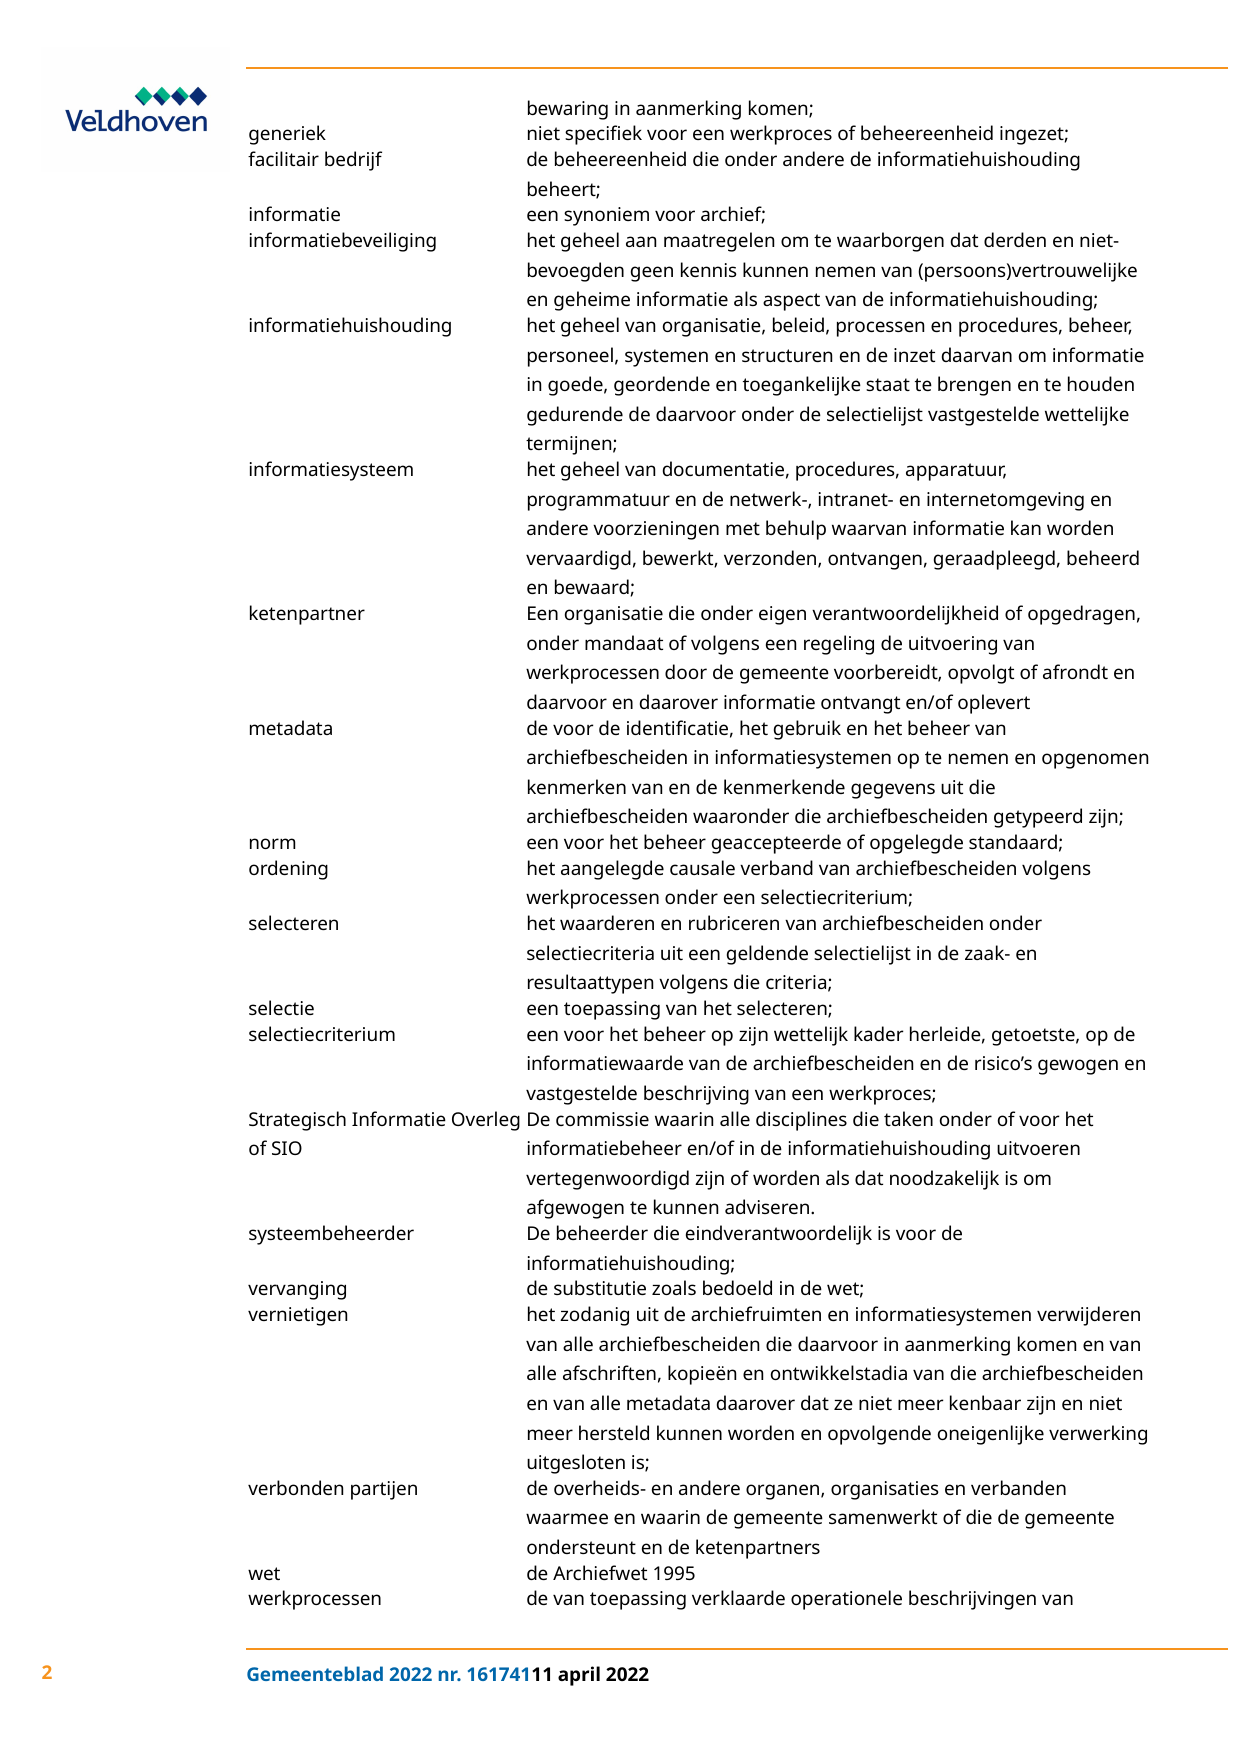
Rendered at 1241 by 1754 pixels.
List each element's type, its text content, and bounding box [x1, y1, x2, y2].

table_cell informatiesysteem [248, 456, 526, 600]
table_cell facilitair bedrijf [248, 146, 526, 202]
table_cell de overheids- en andere organen, organisaties en verbanden waarmee en waarin de gemeente samenwerkt of die de gemeente ondersteunt en de ketenpartners [526, 1475, 1152, 1560]
table_cell selectie [248, 995, 526, 1021]
table_cell generiek [248, 121, 526, 146]
table_cell informatiehuishouding [248, 312, 526, 456]
table_cell het geheel aan maatregelen om te waarborgen dat derden en niet-bevoegden geen kennis kunnen nemen van (persoons)vertrouwelijke en geheime informatie als aspect van de informatiehuishouding; [526, 227, 1152, 312]
table_cell De commissie waarin alle disciplines die taken onder of voor het informatiebeheer en/of in de informatiehuishouding uitvoeren vertegenwoordigd zijn of worden als dat noodzakelijk is om afgewogen te kunnen adviseren. [526, 1106, 1152, 1220]
table_cell selectiecriterium [248, 1021, 526, 1106]
table_cell de voor de identificatie, het gebruik en het beheer van archiefbescheiden in informatiesystemen op te nemen en opgenomen kenmerken van en de kenmerkende gegevens uit die archiefbescheiden waaronder die archiefbescheiden getypeerd zijn; [526, 715, 1152, 829]
table_cell het geheel van organisatie, beleid, processen en procedures, beheer, personeel, systemen en structuren en de inzet daarvan om informatie in goede, geordende en toegankelijke staat te brengen en te houden gedurende de daarvoor onder de selectielijst vastgestelde wettelijke termijnen; [526, 312, 1152, 456]
table_cell de substitutie zoals bedoeld in de wet; [526, 1276, 1152, 1301]
picture [41, 47, 231, 172]
table_cell Strategisch Informatie Overleg of SIO [248, 1106, 526, 1220]
table_cell de Archiefwet 1995 [526, 1560, 1152, 1586]
table_cell werkprocessen [248, 1586, 526, 1611]
table_cell bewaring in aanmerking komen; [526, 95, 1152, 121]
table_cell een voor het beheer op zijn wettelijk kader herleide, getoetste, op de informatiewaarde van de archiefbescheiden en de risico’s gewogen en vastgestelde beschrijving van een werkproces; [526, 1021, 1152, 1106]
table_cell informatie [248, 202, 526, 227]
table_cell niet specifiek voor een werkproces of beheereenheid ingezet; [526, 121, 1152, 146]
table_cell een voor het beheer geaccepteerde of opgelegde standaard; [526, 829, 1152, 855]
table_cell selecteren [248, 910, 526, 995]
table_cell De beheerder die eindverantwoordelijk is voor de informatiehuishouding; [526, 1220, 1152, 1276]
table_cell verbonden partijen [248, 1475, 526, 1560]
table_cell norm [248, 829, 526, 855]
table_cell het waarderen en rubriceren van archiefbescheiden onder selectiecriteria uit een geldende selectielijst in de zaak- en resultaattypen volgens die criteria; [526, 910, 1152, 995]
table_cell het zodanig uit de archiefruimten en informatiesystemen verwijderen van alle archiefbescheiden die daarvoor in aanmerking komen en van alle afschriften, kopieën en ontwikkelstadia van die archiefbescheiden en van alle metadata daarover dat ze niet meer kenbaar zijn en niet meer hersteld kunnen worden en opvolgende oneigenlijke verwerking uitgesloten is; [526, 1301, 1152, 1475]
table_cell een toepassing van het selecteren; [526, 995, 1152, 1021]
table_cell metadata [248, 715, 526, 829]
table_cell vernietigen [248, 1301, 526, 1475]
table_cell systeembeheerder [248, 1220, 526, 1276]
table_cell de van toepassing verklaarde operationele beschrijvingen van [526, 1586, 1152, 1611]
table_cell wet [248, 1560, 526, 1586]
table_cell ketenpartner [248, 600, 526, 715]
table_cell Een organisatie die onder eigen verantwoordelijkheid of opgedragen, onder mandaat of volgens een regeling de uitvoering van werkprocessen door de gemeente voorbereidt, opvolgt of afrondt en daarvoor en daarover informatie ontvangt en/of oplevert [526, 600, 1152, 715]
table_cell vervanging [248, 1276, 526, 1301]
table_cell het aangelegde causale verband van archiefbescheiden volgens werkprocessen onder een selectiecriterium; [526, 855, 1152, 910]
table_cell de beheereenheid die onder andere de informatiehuishouding beheert; [526, 146, 1152, 202]
table_cell een synoniem voor archief; [526, 202, 1152, 227]
table_cell het geheel van documentatie, procedures, apparatuur, programmatuur en de netwerk-, intranet- en internetomgeving en andere voorzieningen met behulp waarvan informatie kan worden vervaardigd, bewerkt, verzonden, ontvangen, geraadpleegd, beheerd en bewaard; [526, 456, 1152, 600]
table_cell informatiebeveiliging [248, 227, 526, 312]
table_cell ordening [248, 855, 526, 910]
table_cell [248, 95, 526, 121]
